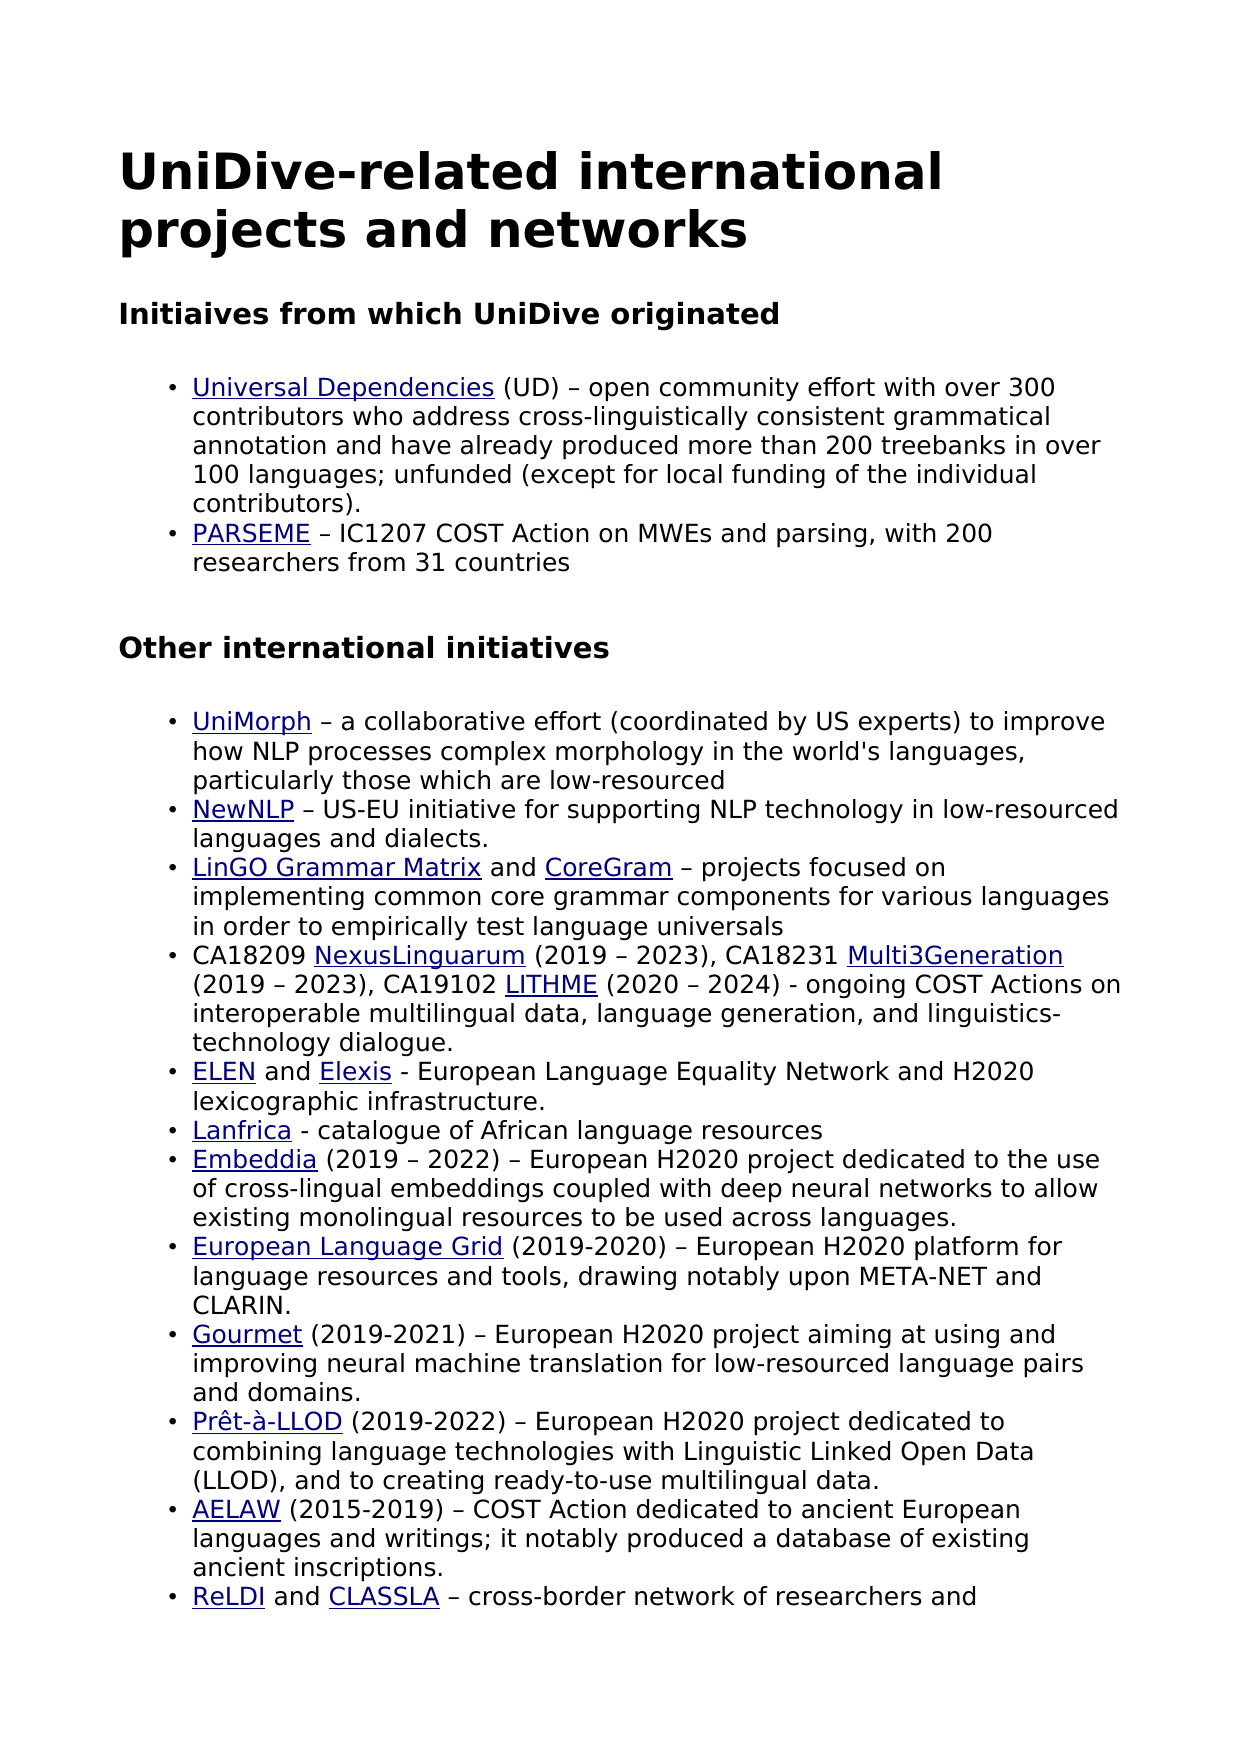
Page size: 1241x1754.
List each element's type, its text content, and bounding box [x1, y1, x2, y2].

list CA18209 NexusLinguarum (2019 – 2023), CA18231 Multi3Generation (2019 – 2023), CA19102 LITHME (2020 – 2024) - ongoing COST Actions on interoperable multilingual data, language generation, and linguistics-technology dialogue. [177, 941, 1122, 1058]
list Embeddia (2019 – 2022) – European H2020 project dedicated to the use of cross-lingual embeddings coupled with deep neural networks to allow existing monolingual resources to be used across languages. [177, 1145, 1122, 1233]
list European Language Grid (2019-2020) – European H2020 platform for language resources and tools, drawing notably upon META-NET and CLARIN. [177, 1233, 1122, 1320]
list AELAW (2015-2019) – COST Action dedicated to ancient European languages and writings; it notably produced a database of existing ancient inscriptions. [177, 1495, 1122, 1583]
list Lanfrica - catalogue of African language resources [177, 1116, 1122, 1145]
subtitle UniDive-related international projects and networks [118, 143, 1122, 259]
list UniMorph – a collaborative effort (coordinated by US experts) to improve how NLP processes complex morphology in the world's languages, particularly those which are low-resourced [177, 708, 1122, 795]
list Universal Dependencies (UD) – open community effort with over 300 contributors who address cross-linguistically consistent grammatical annotation and have already produced more than 200 treebanks in over 100 languages; unfunded (except for local funding of the individual contributors). [177, 373, 1122, 519]
list Prêt-à-LLOD (2019-2022) – European H2020 project dedicated to combining language technologies with Linguistic Linked Open Data (LLOD), and to creating ready-to-use multilingual data. [177, 1408, 1122, 1495]
list Gourmet (2019-2021) – European H2020 project aiming at using and improving neural machine translation for low-resourced language pairs and domains. [177, 1320, 1122, 1408]
subtitle Initiaives from which UniDive originated [118, 297, 1122, 331]
list PARSEME – IC1207 COST Action on MWEs and parsing, with 200 researchers from 31 countries [177, 519, 1122, 577]
list ELEN and Elexis - European Language Equality Network and H2020 lexicographic infrastructure. [177, 1058, 1122, 1116]
list LinGO Grammar Matrix and CoreGram – projects focused on implementing common core grammar components for various languages in order to empirically test language universals [177, 853, 1122, 941]
subtitle Other international initiatives [118, 632, 1122, 666]
list NewNLP – US-EU initiative for supporting NLP technology in low-resourced languages and dialects. [177, 795, 1122, 853]
list ReLDI and CLASSLA – cross-border network of researchers and [177, 1583, 1122, 1612]
